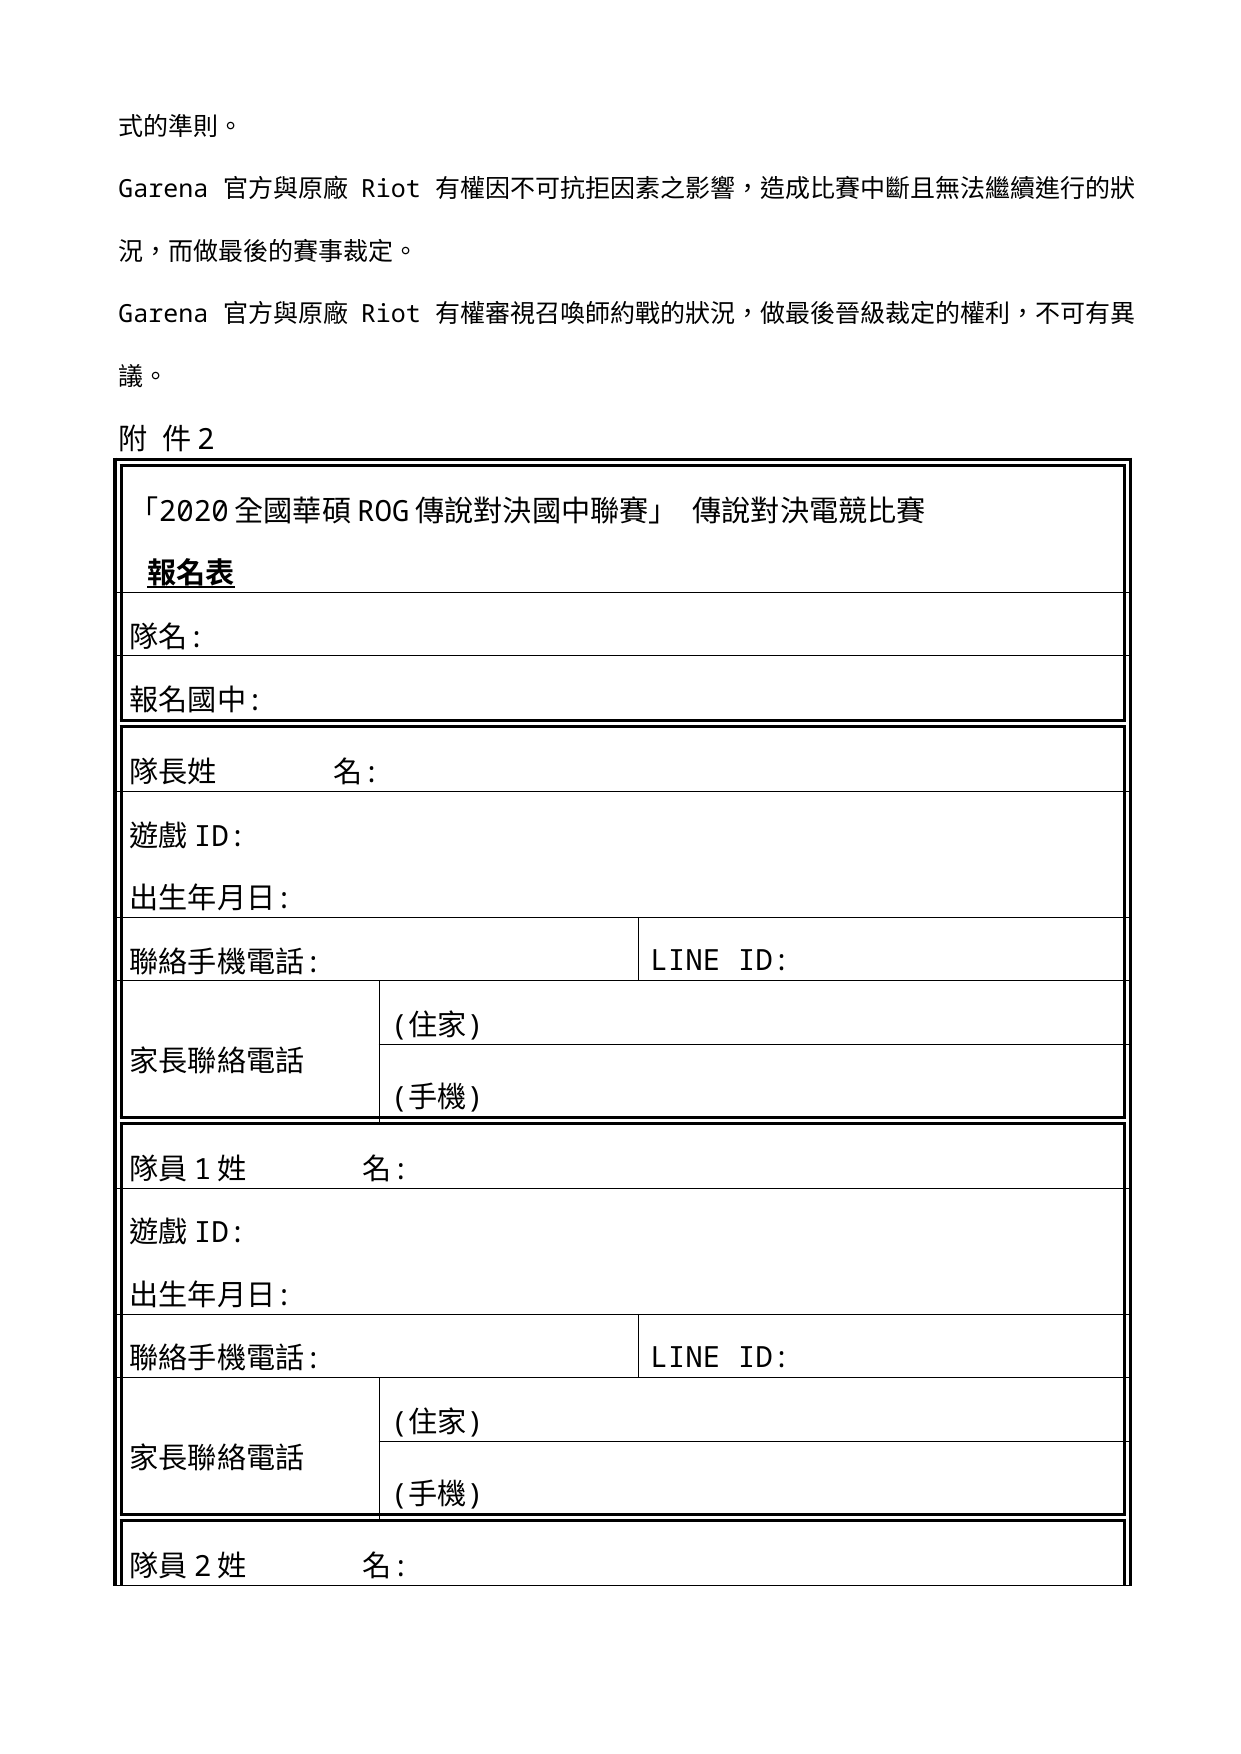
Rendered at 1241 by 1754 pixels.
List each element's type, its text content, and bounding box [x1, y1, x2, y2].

table_cell 隊長姓 名: [118, 719, 1128, 791]
text 式的準則。 [118, 82, 1137, 145]
text 附 件2 [118, 395, 1137, 457]
table_cell 隊員2姓 名: [118, 1513, 379, 1584]
table_cell LINE ID: [639, 1315, 1123, 1377]
table_cell (手機) [380, 1442, 1123, 1513]
table_cell 報名國中: [123, 656, 1123, 719]
table_cell 隊員2姓 名: [123, 1522, 1123, 1584]
table_cell 隊名: [123, 593, 1123, 655]
table_cell 遊戲ID: 出生年月日: [123, 792, 1123, 917]
table_cell 遊戲ID: 出生年月日: [123, 1189, 1123, 1314]
table_cell LINE ID: [639, 918, 1123, 980]
table_header 「2020全國華碩ROG傳說對決國中聯賽」 傳說對決電競比賽 報名表 [118, 461, 1128, 592]
text Garena 官方與原廠 Riot 有權因不可抗拒因素之影響，造成比賽中斷且無法繼續進行的狀況，而做最後的賽事裁定。 [118, 145, 1137, 270]
table_cell 家長聯絡電話 [123, 981, 379, 1116]
table_cell 隊員1姓 名: [123, 1125, 1123, 1188]
table_cell 聯絡手機電話: [123, 918, 638, 980]
table_cell (住家) [380, 1378, 1123, 1441]
table_cell (手機) [380, 1045, 1123, 1116]
text Garena 官方與原廠 Riot 有權審視召喚師約戰的狀況，做最後晉級裁定的權利，不可有異議。 [118, 270, 1137, 395]
table_cell 隊員2姓 名: [380, 1513, 1128, 1584]
table_cell 隊員1姓 名: [380, 1116, 1128, 1188]
table_cell 家長聯絡電話 [123, 1378, 379, 1513]
table_cell 聯絡手機電話: [123, 1315, 638, 1377]
table_cell (住家) [380, 981, 1123, 1044]
table_cell 隊員1姓 名: [118, 1116, 379, 1188]
